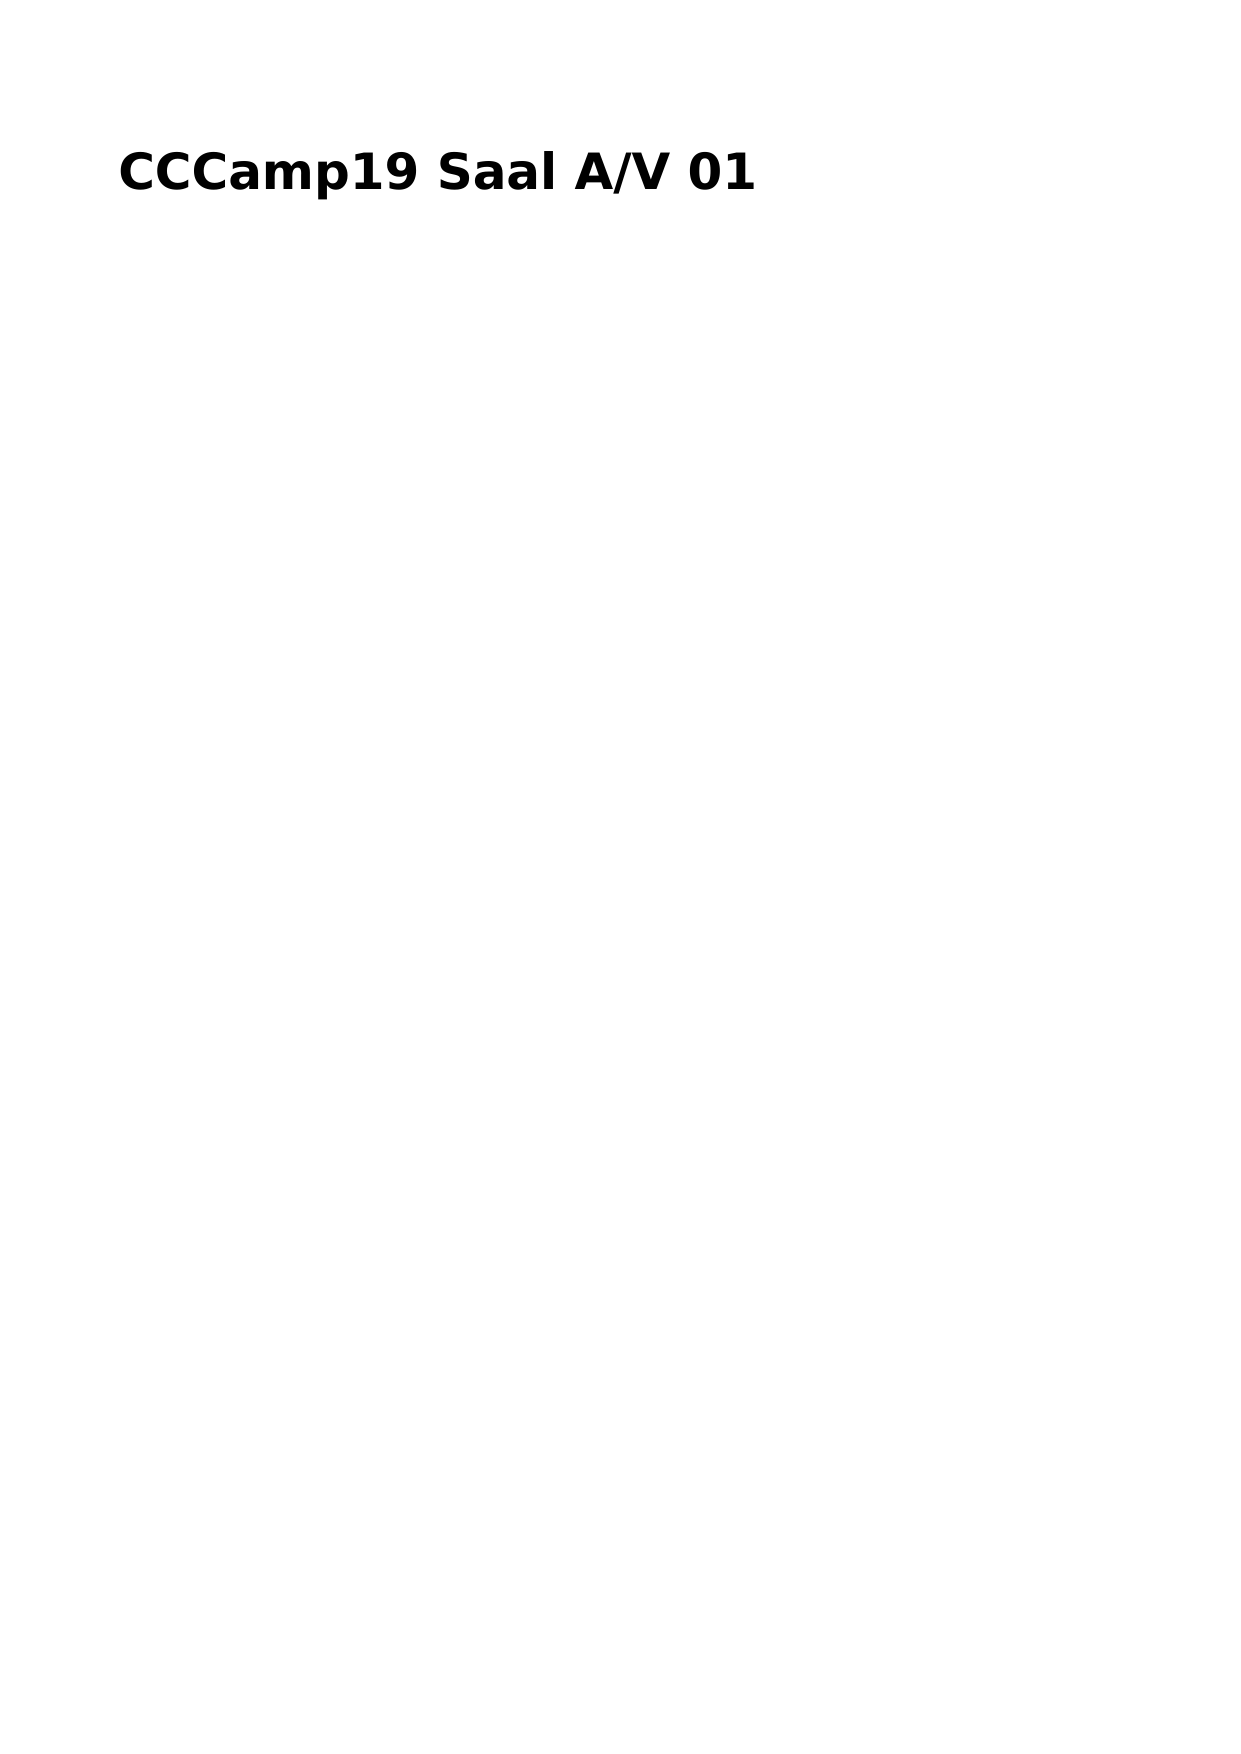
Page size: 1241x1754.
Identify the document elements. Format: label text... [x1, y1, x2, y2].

subtitle CCCamp19 Saal A/V 01 [118, 143, 1122, 201]
